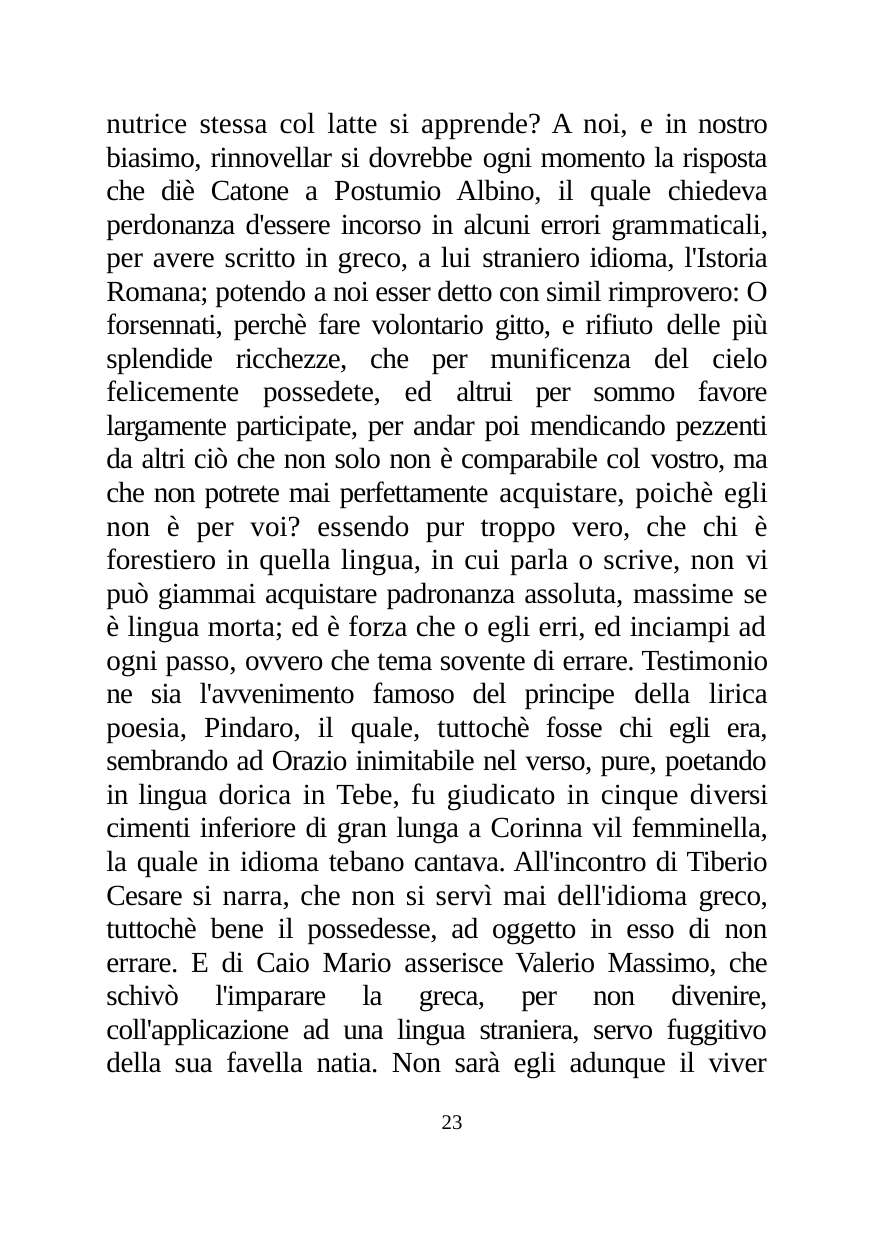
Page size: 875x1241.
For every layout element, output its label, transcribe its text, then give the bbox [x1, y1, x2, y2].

text nutrice stessa col latte si apprende? A noi, e in nostro biasimo, rinnovellar si dovrebbe ogni momento la risposta che diè Catone a Postumio Albino, il quale chiedeva perdonanza d'essere incorso in alcuni errori grammaticali, per avere scritto in greco, a lui straniero idioma, l'Istoria Romana; potendo a noi esser detto con simil rimprovero: O forsennati, perchè fare volontario gitto, e rifiuto delle più splendide ricchezze, che per munificenza del cielo felicemente possedete, ed altrui per sommo favore largamente participate, per andar poi mendicando pezzenti da altri ciò che non solo non è comparabile col vostro, ma che non potrete mai perfettamente acquistare, poichè egli non è per voi? essendo pur troppo vero, che chi è forestiero in quella lingua, in cui parla o scrive, non vi può giammai acquistare padronanza assoluta, massime se è lingua morta; ed è forza che o egli erri, ed inciampi ad ogni passo, ovvero che tema sovente di errare. Testimonio ne sia l'avvenimento famoso del principe della lirica poesia, Pindaro, il quale, tuttochè fosse chi egli era, sembrando ad Orazio inimitabile nel verso, pure, poetando in lingua dorica in Tebe, fu giudicato in cinque diversi cimenti inferiore di gran lunga a Corinna vil femminella, la quale in idioma tebano cantava. All'incontro di Tiberio Cesare si narra, che non si servì mai dell'idioma greco, tuttochè bene il possedesse, ad oggetto in esso di non errare. E di Caio Mario asserisce Valerio Massimo, che schivò l'imparare la greca, per non divenire, coll'applicazione ad una lingua straniera, servo fuggitivo della sua favella natia. Non sarà egli adunque il viver [106, 106, 768, 1079]
